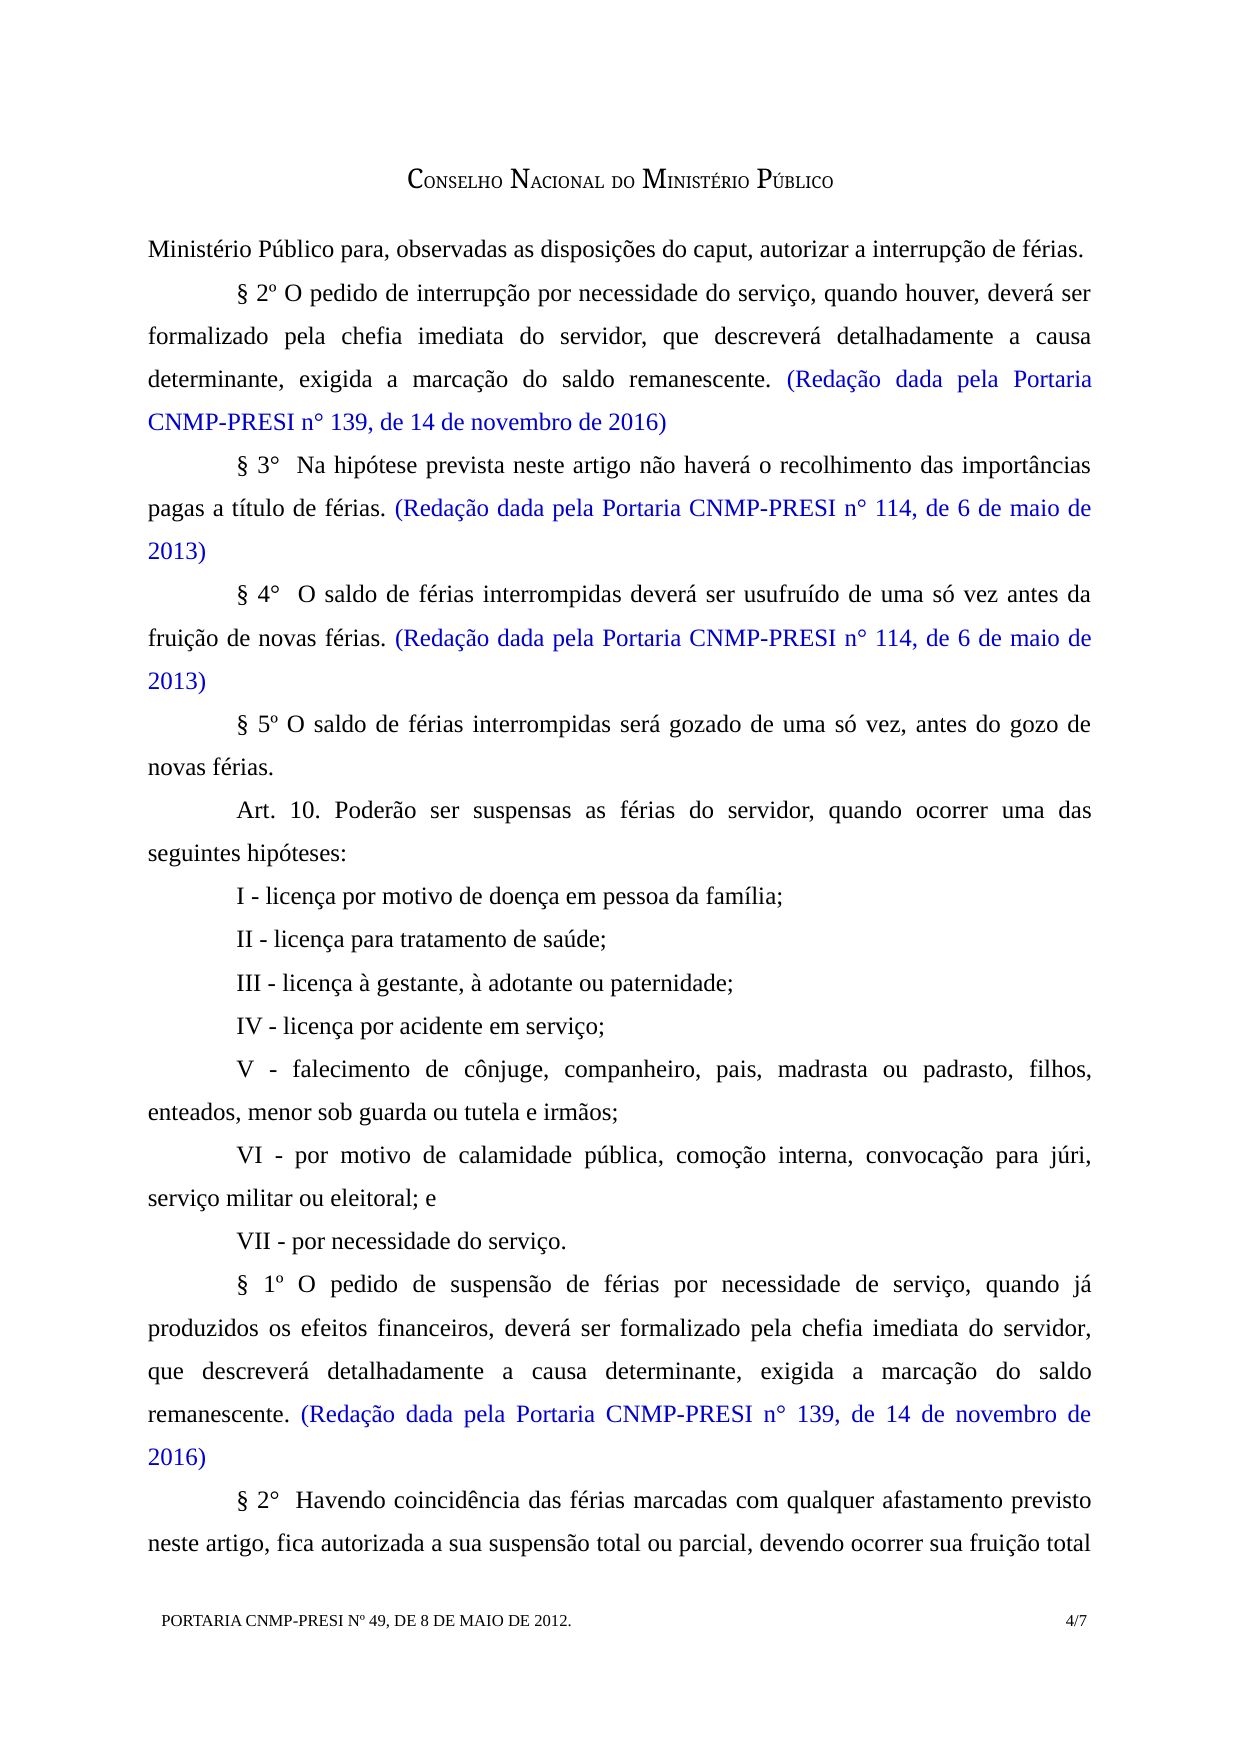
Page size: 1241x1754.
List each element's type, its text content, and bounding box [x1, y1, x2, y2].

text § 2° Havendo coincidência das férias marcadas com qualquer afastamento previsto neste artigo, fica autorizada a sua suspensão total ou parcial, devendo ocorrer sua fruição total [148, 1485, 1093, 1557]
text IV - licença por acidente em serviço; [148, 1011, 1093, 1039]
text I - licença por motivo de doença em pessoa da família; [148, 881, 1093, 910]
text Ministério Público para, observadas as disposições do caput, autorizar a interrupção de férias. [148, 234, 1093, 263]
text III - licença à gestante, à adotante ou paternidade; [148, 968, 1093, 996]
text VII - por necessidade do serviço. [148, 1226, 1093, 1255]
text § 3° Na hipótese prevista neste artigo não haverá o recolhimento das importâncias pagas a título de férias. (Redação dada pela Portaria CNMP-PRESI n° 114, de 6 de maio de 2013) [148, 450, 1093, 565]
text V - falecimento de cônjuge, companheiro, pais, madrasta ou padrasto, filhos, enteados, menor sob guarda ou tutela e irmãos; [148, 1054, 1093, 1126]
text II - licença para tratamento de saúde; [148, 924, 1093, 953]
text § 2º O pedido de interrupção por necessidade do serviço, quando houver, deverá ser formalizado pela chefia imediata do servidor, que descreverá detalhadamente a causa determinante, exigida a marcação do saldo remanescente. (Redação dada pela Portaria CNMP-PRESI n° 139, de 14 de novembro de 2016) [148, 278, 1093, 436]
text § 1º O pedido de suspensão de férias por necessidade de serviço, quando já produzidos os efeitos financeiros, deverá ser formalizado pela chefia imediata do servidor, que descreverá detalhadamente a causa determinante, exigida a marcação do saldo remanescente. (Redação dada pela Portaria CNMP-PRESI n° 139, de 14 de novembro de 2016) [148, 1269, 1093, 1471]
text VI - por motivo de calamidade pública, comoção interna, convocação para júri, serviço militar ou eleitoral; e [148, 1140, 1093, 1212]
text § 5º O saldo de férias interrompidas será gozado de uma só vez, antes do gozo de novas férias. [148, 709, 1093, 781]
text § 4° O saldo de férias interrompidas deverá ser usufruído de uma só vez antes da fruição de novas férias. (Redação dada pela Portaria CNMP-PRESI n° 114, de 6 de maio de 2013) [148, 579, 1093, 694]
text Art. 10. Poderão ser suspensas as férias do servidor, quando ocorrer uma das seguintes hipóteses: [148, 795, 1093, 867]
